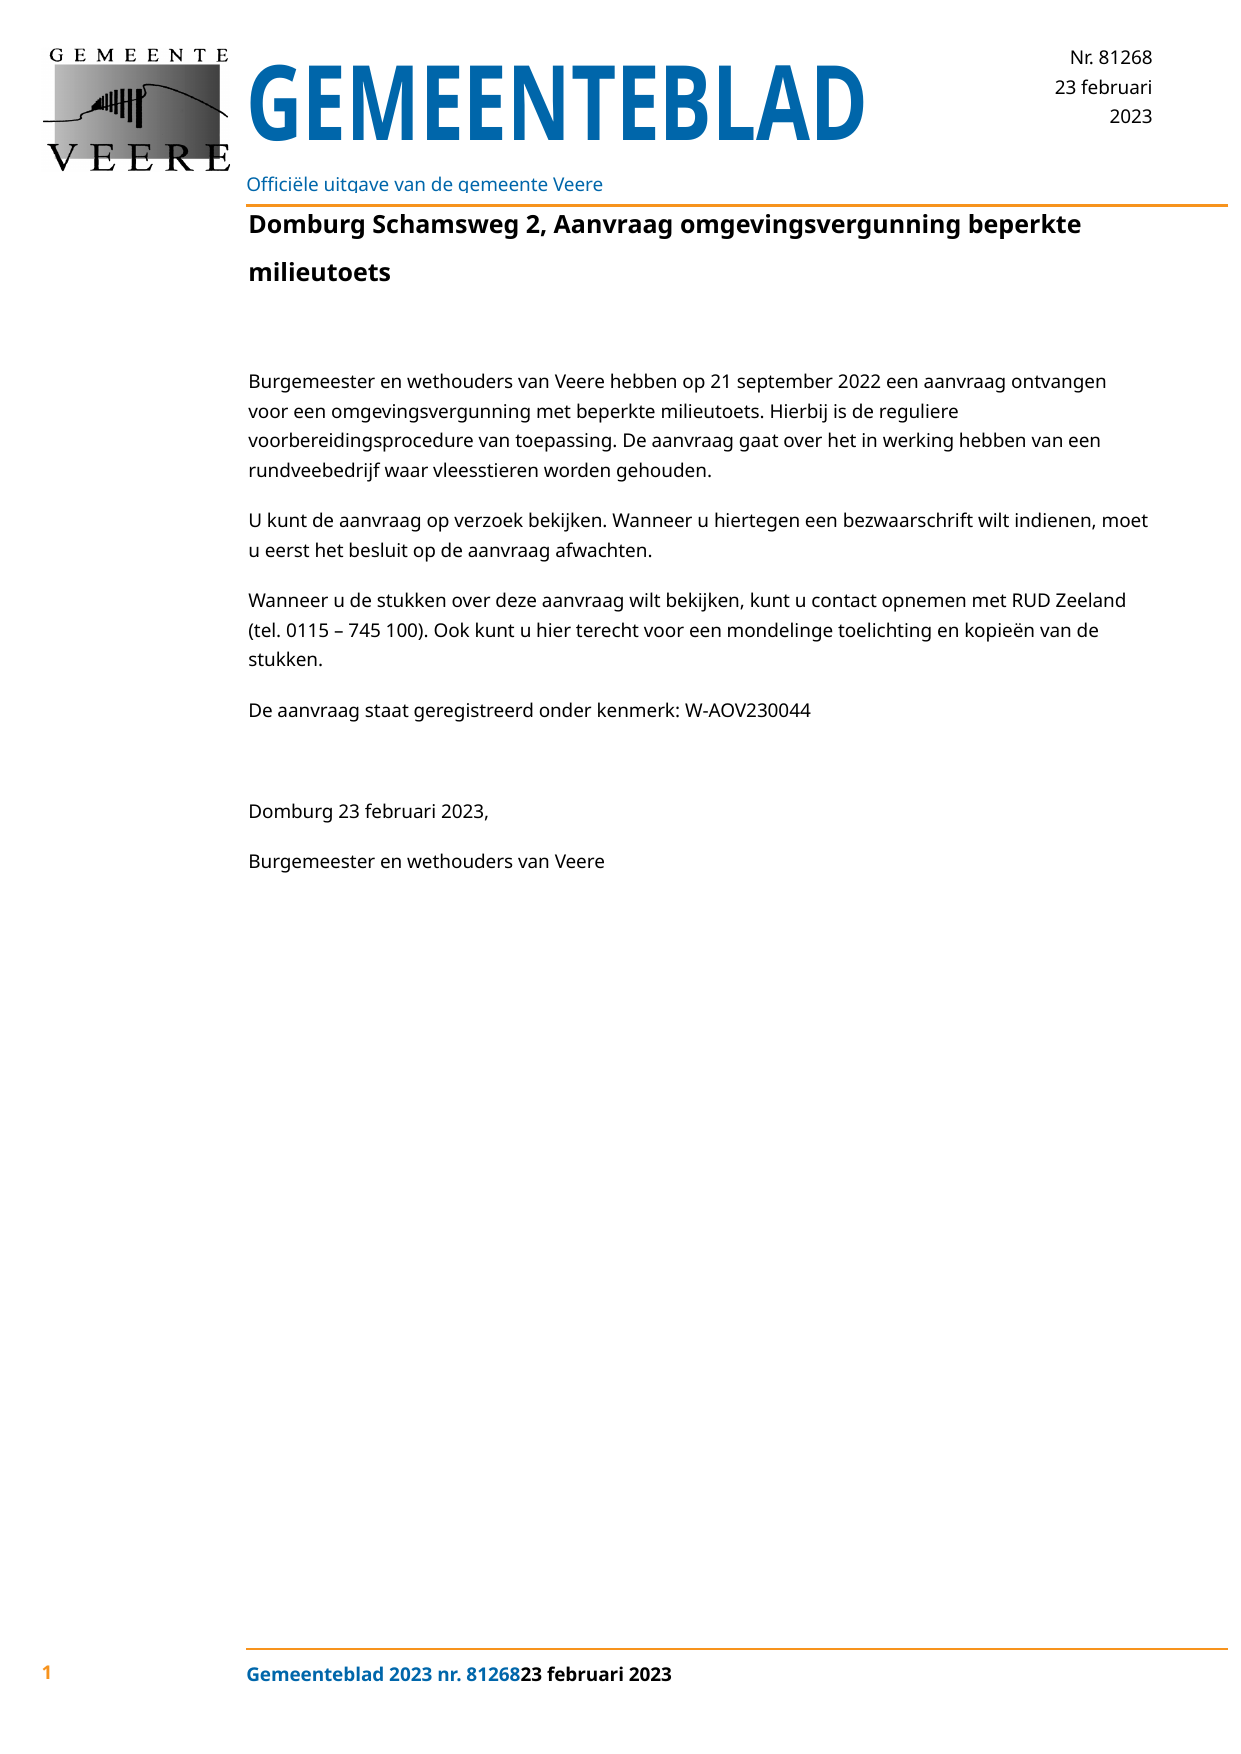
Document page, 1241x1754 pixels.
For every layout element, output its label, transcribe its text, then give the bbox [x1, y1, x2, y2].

text De aanvraag staat geregistreerd onder kenmerk: W-AOV230044 [248, 697, 1152, 723]
text Domburg Schamsweg 2, Aanvraag omgevingsvergunning beperkte milieutoets [248, 207, 1152, 288]
text Domburg 23 februari 2023, [248, 798, 1152, 824]
text Burgemeester en wethouders van Veere hebben op 21 september 2022 een aanvraag ontvangen voor een omgevingsvergunning met beperkte milieutoets. Hierbij is de reguliere voorbereidingsprocedure van toepassing. De aanvraag gaat over het in werking hebben van een rundveebedrijf waar vleesstieren worden gehouden. [248, 368, 1152, 483]
picture [41, 47, 231, 172]
text Wanneer u de stukken over deze aanvraag wilt bekijken, kunt u contact opnemen met RUD Zeeland (tel. 0115 – 745 100). Ook kunt u hier terecht voor een mondelinge toelichting en kopieën van de stukken. [248, 587, 1152, 672]
text U kunt de aanvraag op verzoek bekijken. Wanneer u hiertegen een bezwaarschrift wilt indienen, moet u eerst het besluit op de aanvraag afwachten. [248, 507, 1152, 563]
text Burgemeester en wethouders van Veere [248, 848, 1152, 874]
